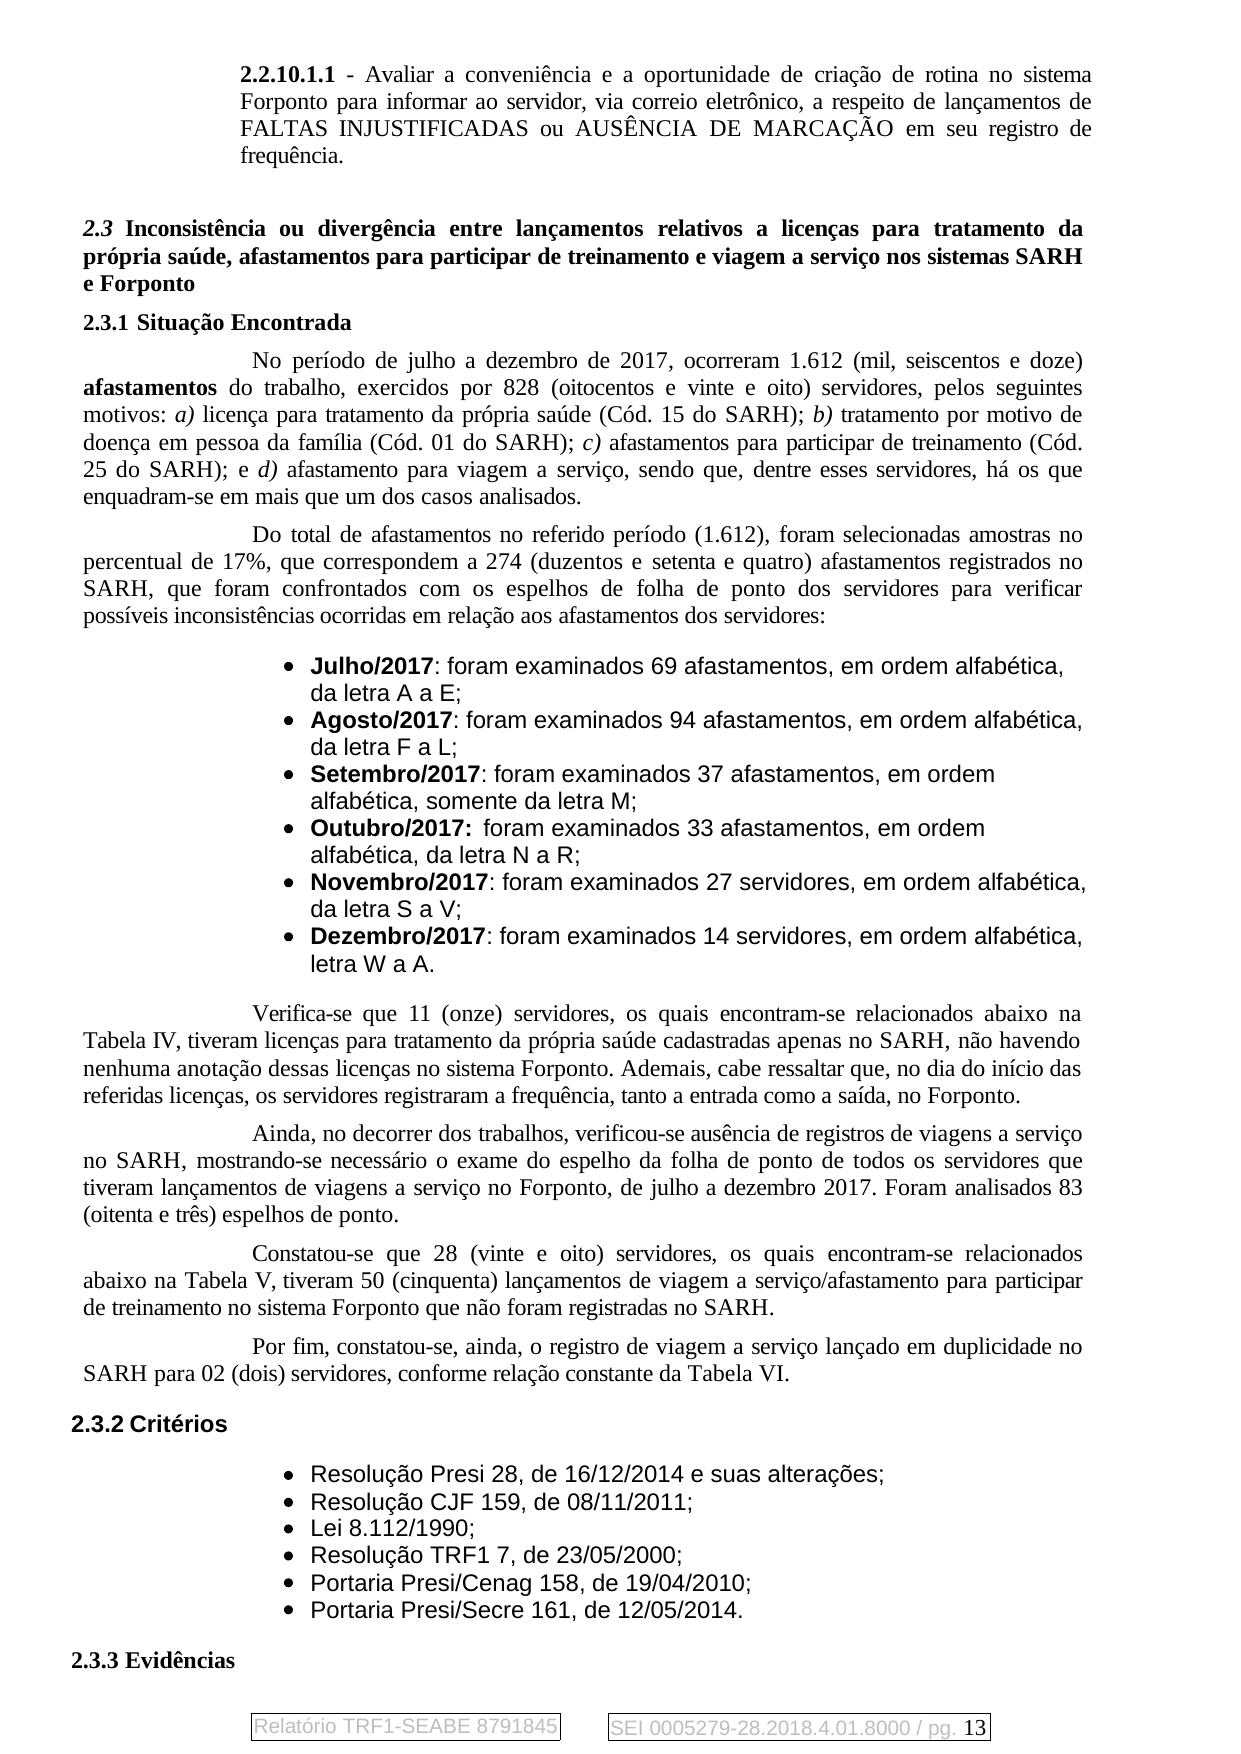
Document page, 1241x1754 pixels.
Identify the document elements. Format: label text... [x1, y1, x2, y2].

subtitle Critérios [71, 1410, 1192, 1438]
text Do total de afastamentos no referido período (1.612), foram selecionadas amostras no percentual de 17%, que correspondem a 274 (duzentos e setenta e quatro) afastamentos registrados no SARH, que foram confrontados com os espelhos de folha de ponto dos servidores para verificar possíveis inconsistências ocorridas em relação aos afastamentos dos servidores: [83, 521, 1083, 629]
text Outubro/2017: foram examinados 33 afastamentos, em ordem alfabética, da letra N a R; [310, 815, 1099, 869]
text Julho/2017: foram examinados 69 afastamentos, em ordem alfabética, da letra A a E; [310, 653, 1078, 707]
text Verifica-se que 11 (onze) servidores, os quais encontram-se relacionados abaixo na Tabela IV, tiveram licenças para tratamento da própria saúde cadastradas apenas no SARH, não havendo nenhuma anotação dessas licenças no sistema Forponto. Ademais, cabe ressaltar que, no dia do início das referidas licenças, os servidores registraram a frequência, tanto a entrada como a saída, no Forponto. [83, 1000, 1082, 1108]
list - Avaliar a conveniência e a oportunidade de criação de rotina no sistema Forponto para informar ao servidor, via correio eletrônico, a respeito de lançamentos de FALTAS INJUSTIFICADAS ou AUSÊNCIA DE MARCAÇÃO em seu registro de frequência. [240, 61, 1092, 169]
text Resolução Presi 28, de 16/12/2014 e suas alterações; Resolução CJF 159, de 08/11/2011; [310, 1461, 997, 1515]
text Constatou-se que 28 (vinte e oito) servidores, os quais encontram-se relacionados abaixo na Tabela V, tiveram 50 (cinquenta) lançamentos de viagem a serviço/afastamento para participar de treinamento no sistema Forponto que não foram registradas no SARH. [83, 1240, 1083, 1321]
text Setembro/2017: foram examinados 37 afastamentos, em ordem alfabética, somente da letra M; [310, 761, 999, 815]
text Agosto/2017: foram examinados 94 afastamentos, em ordem alfabética, da letra F a L; [310, 707, 1087, 761]
list Situação Encontrada [83, 308, 1192, 335]
text Ainda, no decorrer dos trabalhos, verificou-se ausência de registros de viagens a serviço no SARH, mostrando-se necessário o exame do espelho da folha de ponto de todos os servidores que tiveram lançamentos de viagens a serviço no Forponto, de julho a dezembro 2017. Foram analisados 83 (oitenta e três) espelhos de ponto. [83, 1120, 1083, 1228]
text Dezembro/2017: foram examinados 14 servidores, em ordem alfabética, letra W a A. [310, 923, 1087, 977]
text Resolução TRF1 7, de 23/05/2000; Portaria Presi/Cenag 158, de 19/04/2010; Portaria Presi/Secre 161, de 12/05/2014. [310, 1542, 766, 1623]
text Novembro/2017: foram examinados 27 servidores, em ordem alfabética, da letra S a V; [310, 869, 1095, 923]
text No período de julho a dezembro de 2017, ocorreram 1.612 (mil, seiscentos e doze) afastamentos do trabalho, exercidos por 828 (oitocentos e vinte e oito) servidores, pelos seguintes motivos: a) licença para tratamento da própria saúde (Cód. 15 do SARH); b) tratamento por motivo de doença em pessoa da família (Cód. 01 do SARH); c) afastamentos para participar de treinamento (Cód. 25 do SARH); e d) afastamento para viagem a serviço, sendo que, dentre esses servidores, há os que enquadram-se em mais que um dos casos analisados. [83, 347, 1083, 509]
text Lei 8.112/1990; [310, 1515, 1192, 1542]
list Evidências [71, 1646, 239, 1674]
subtitle Inconsistência ou divergência entre lançamentos relativos a licenças para tratamento da própria saúde, afastamentos para participar de treinamento e viagem a serviço nos sistemas SARH e Forponto [83, 215, 1083, 296]
text Por fim, constatou-se, ainda, o registro de viagem a serviço lançado em duplicidade no SARH para 02 (dois) servidores, conforme relação constante da Tabela VI. [83, 1333, 1083, 1387]
